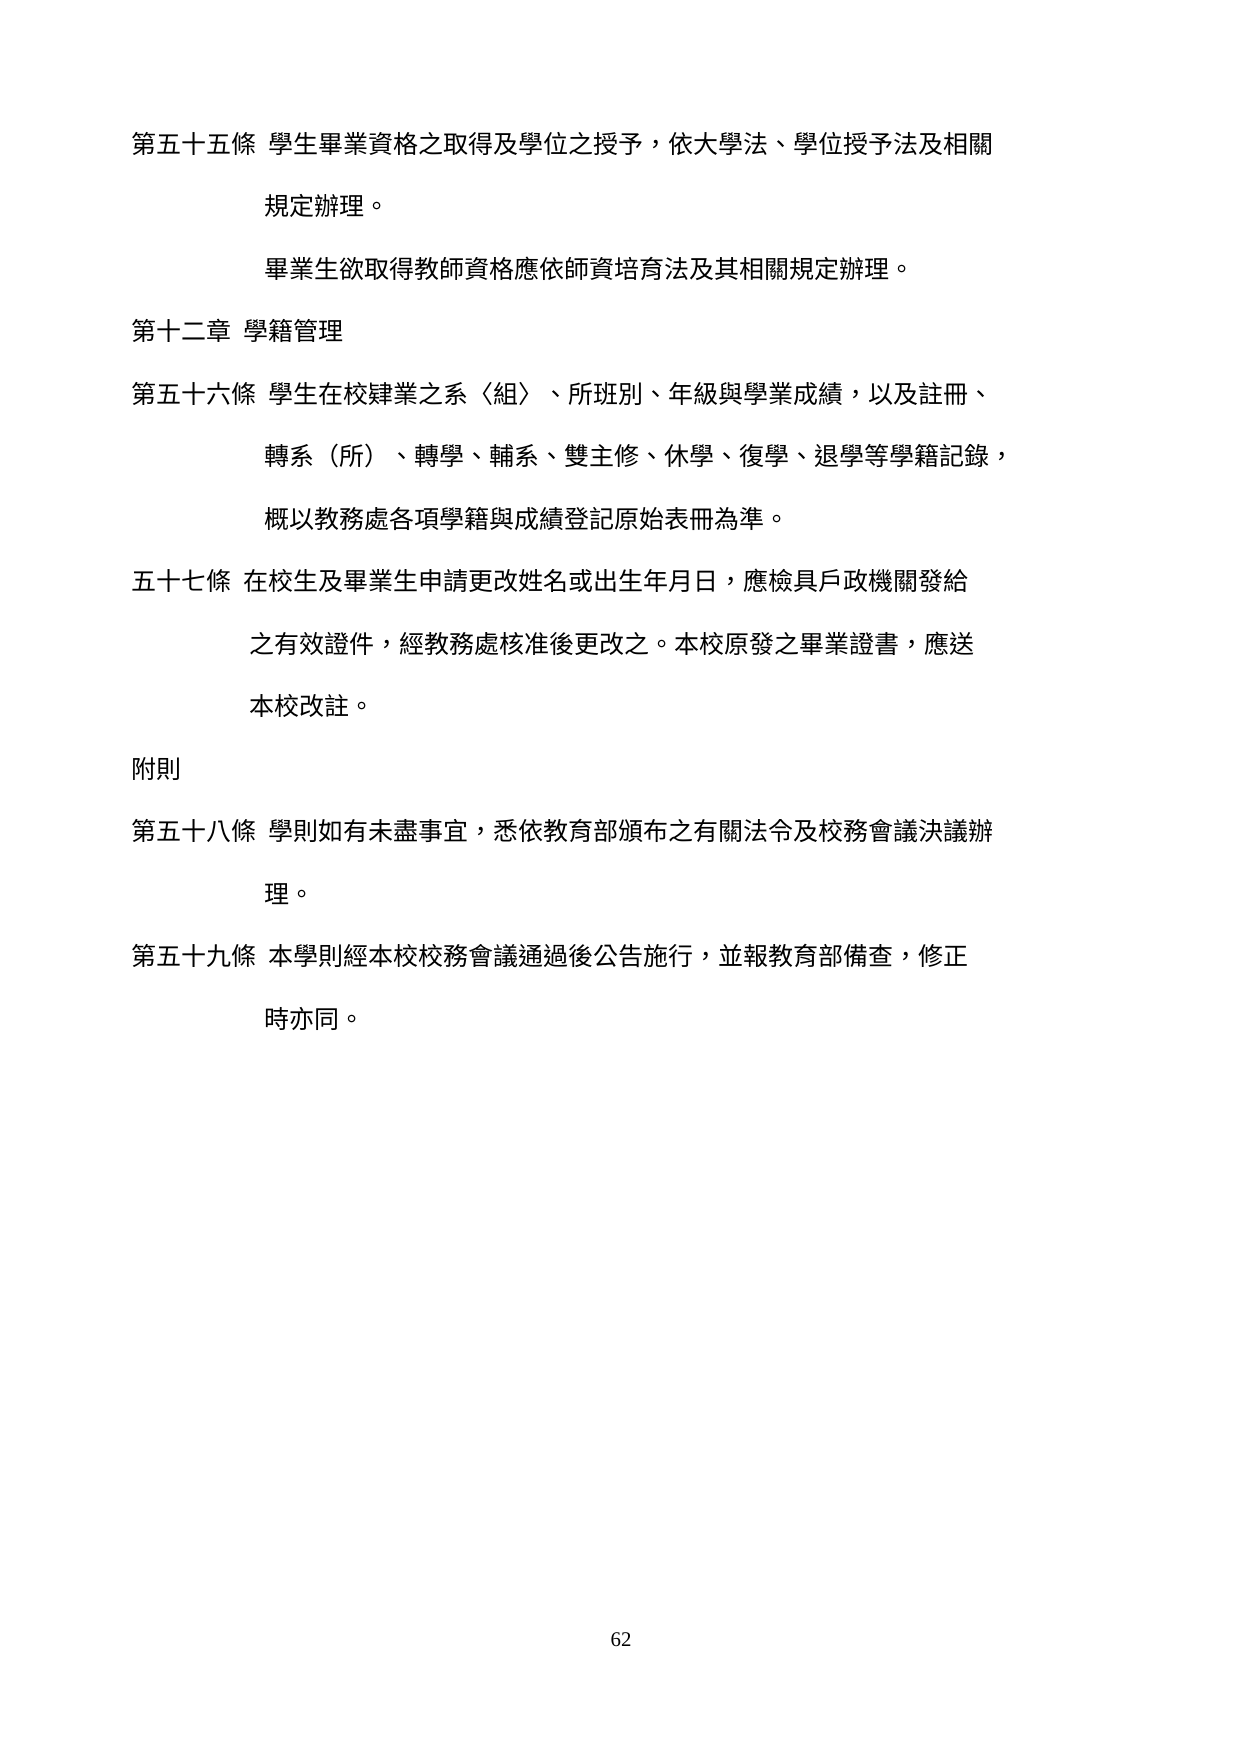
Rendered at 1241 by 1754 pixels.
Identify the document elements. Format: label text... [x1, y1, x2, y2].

text 第五十五條 學生畢業資格之取得及學位之授予，依大學法、學位授予法及相關 [131, 101, 1110, 163]
text 五十七條 在校生及畢業生申請更改姓名或出生年月日，應檢具戶政機關發給 [131, 538, 1110, 601]
text 之有效證件，經教務處核准後更改之。本校原發之畢業證書，應送 [131, 601, 1110, 663]
text 概以教務處各項學籍與成績登記原始表冊為準。 [131, 476, 1110, 538]
text 轉系（所）、轉學、輔系、雙主修、休學、復學、退學等學籍記錄， [131, 413, 1110, 476]
text 第五十九條 本學則經本校校務會議通過後公告施行，並報教育部備查，修正 [131, 913, 1110, 976]
text 理。 [131, 851, 1110, 913]
text 第十二章 學籍管理 [131, 288, 1110, 351]
text 規定辦理。 [131, 163, 1110, 226]
text 第五十六條 學生在校肄業之系〈組〉、所班別、年級與學業成績，以及註冊、 [131, 351, 1110, 413]
text 本校改註。 [131, 663, 1110, 726]
text 第五十八條 學則如有未盡事宜，悉依教育部頒布之有關法令及校務會議決議辦 [131, 788, 1110, 851]
text 時亦同。 [131, 976, 1110, 1038]
text 附則 [131, 726, 1110, 788]
text 畢業生欲取得教師資格應依師資培育法及其相關規定辦理。 [131, 226, 1110, 288]
